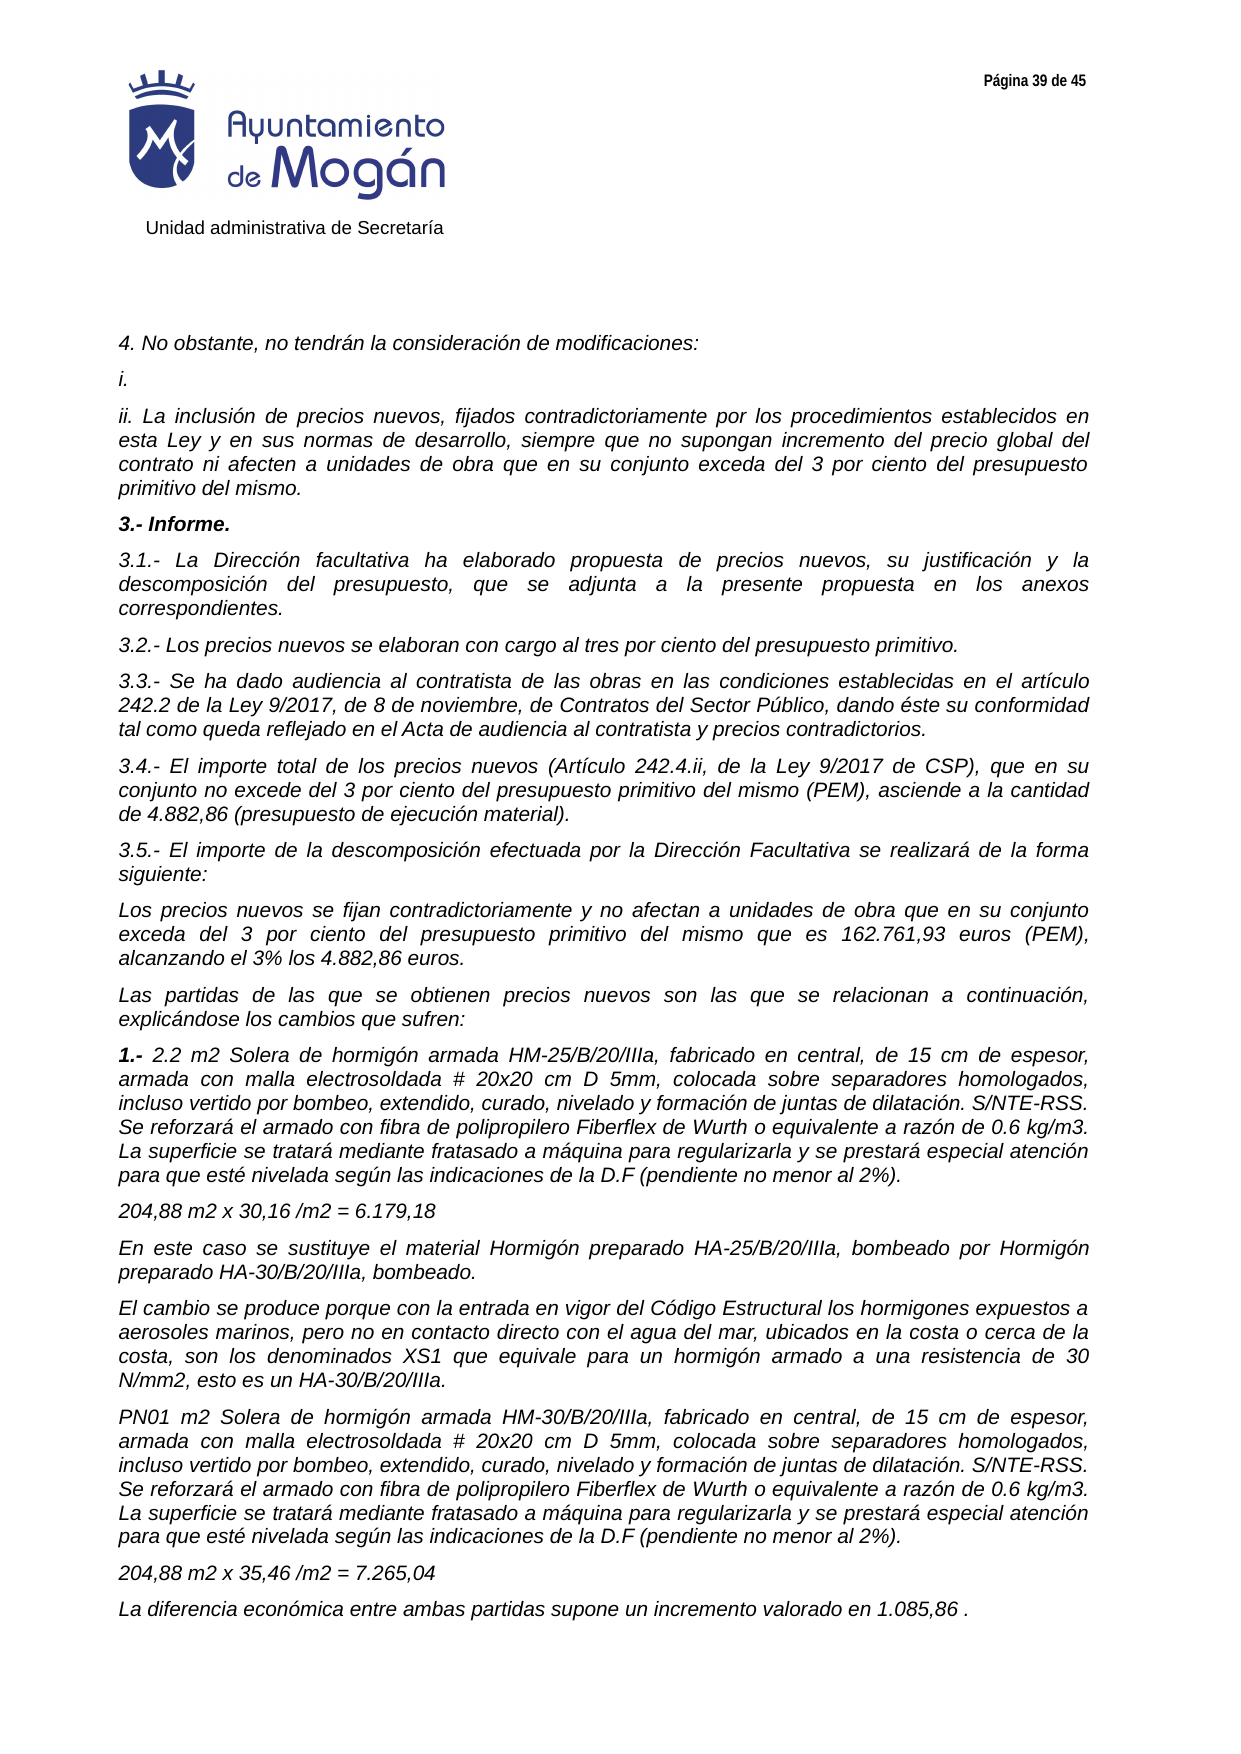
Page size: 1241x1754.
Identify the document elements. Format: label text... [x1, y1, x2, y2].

text 4. No obstante, no tendrán la consideración de modificaciones: [118, 331, 1092, 354]
text El cambio se produce porque con la entrada en vigor del Código Estructural los hormigones expuestos a aerosoles marinos, pero no en contacto directo con el agua del mar, ubicados en la costa o cerca de la costa, son los denominados XS1 que equivale para un hormigón armado a una resistencia de 30 N/mm2, esto es un HA-30/B/20/IIIa. [118, 1296, 1092, 1392]
text ii. La inclusión de precios nuevos, fijados contradictoriamente por los procedimientos establecidos en esta Ley y en sus normas de desarrollo, siempre que no supongan incremento del precio global del contrato ni afecten a unidades de obra que en su conjunto exceda del 3 por ciento del presupuesto primitivo del mismo. [118, 403, 1092, 499]
text 3.5.- El importe de la descomposición efectuada por la Dirección Facultativa se realizará de la forma siguiente: [118, 838, 1092, 886]
text 1.- 2.2 m2 Solera de hormigón armada HM-25/B/20/IIIa, fabricado en central, de 15 cm de espesor, armada con malla electrosoldada # 20x20 cm D 5mm, colocada sobre separadores homologados, incluso vertido por bombeo, extendido, curado, nivelado y formación de juntas de dilatación. S/NTE-RSS. Se reforzará el armado con fibra de polipropilero Fiberflex de Wurth o equivalente a razón de 0.6 kg/m3. La superficie se tratará mediante fratasado a máquina para regularizarla y se prestará especial atención para que esté nivelada según las indicaciones de la D.F (pendiente no menor al 2%). [118, 1043, 1092, 1187]
text La diferencia económica entre ambas partidas supone un incremento valorado en 1.085,86 . [118, 1597, 1092, 1621]
text 3.1.- La Dirección facultativa ha elaborado propuesta de precios nuevos, su justificación y la descomposición del presupuesto, que se adjunta a la presente propuesta en los anexos correspondientes. [118, 548, 1092, 620]
text Los precios nuevos se fijan contradictoriamente y no afectan a unidades de obra que en su conjunto exceda del 3 por ciento del presupuesto primitivo del mismo que es 162.761,93 euros (PEM), alcanzando el 3% los 4.882,86 euros. [118, 898, 1092, 970]
text 204,88 m2 x 35,46 /m2 = 7.265,04 [118, 1561, 1092, 1585]
picture [128, 70, 445, 206]
text Las partidas de las que se obtienen precios nuevos son las que se relacionan a continuación, explicándose los cambios que sufren: [118, 983, 1092, 1031]
text PN01 m2 Solera de hormigón armada HM-30/B/20/IIIa, fabricado en central, de 15 cm de espesor, armada con malla electrosoldada # 20x20 cm D 5mm, colocada sobre separadores homologados, incluso vertido por bombeo, extendido, curado, nivelado y formación de juntas de dilatación. S/NTE-RSS. Se reforzará el armado con fibra de polipropilero Fiberflex de Wurth o equivalente a razón de 0.6 kg/m3. La superficie se tratará mediante fratasado a máquina para regularizarla y se prestará especial atención para que esté nivelada según las indicaciones de la D.F (pendiente no menor al 2%). [118, 1404, 1092, 1548]
text En este caso se sustituye el material Hormigón preparado HA-25/B/20/IIIa, bombeado por Hormigón preparado HA-30/B/20/IIIa, bombeado. [118, 1236, 1092, 1284]
text 3.4.- El importe total de los precios nuevos (Artículo 242.4.ii, de la Ley 9/2017 de CSP), que en su conjunto no excede del 3 por ciento del presupuesto primitivo del mismo (PEM), asciende a la cantidad de 4.882,86 (presupuesto de ejecución material). [118, 753, 1092, 825]
text 204,88 m2 x 30,16 /m2 = 6.179,18 [118, 1199, 1092, 1223]
text i. [118, 367, 1092, 391]
text 3.3.- Se ha dado audiencia al contratista de las obras en las condiciones establecidas en el artículo 242.2 de la Ley 9/2017, de 8 de noviembre, de Contratos del Sector Público, dando éste su conformidad tal como queda reflejado en el Acta de audiencia al contratista y precios contradictorios. [118, 669, 1092, 741]
text 3.- Informe. [118, 512, 1092, 536]
text 3.2.- Los precios nuevos se elaboran con cargo al tres por ciento del presupuesto primitivo. [118, 633, 1092, 657]
